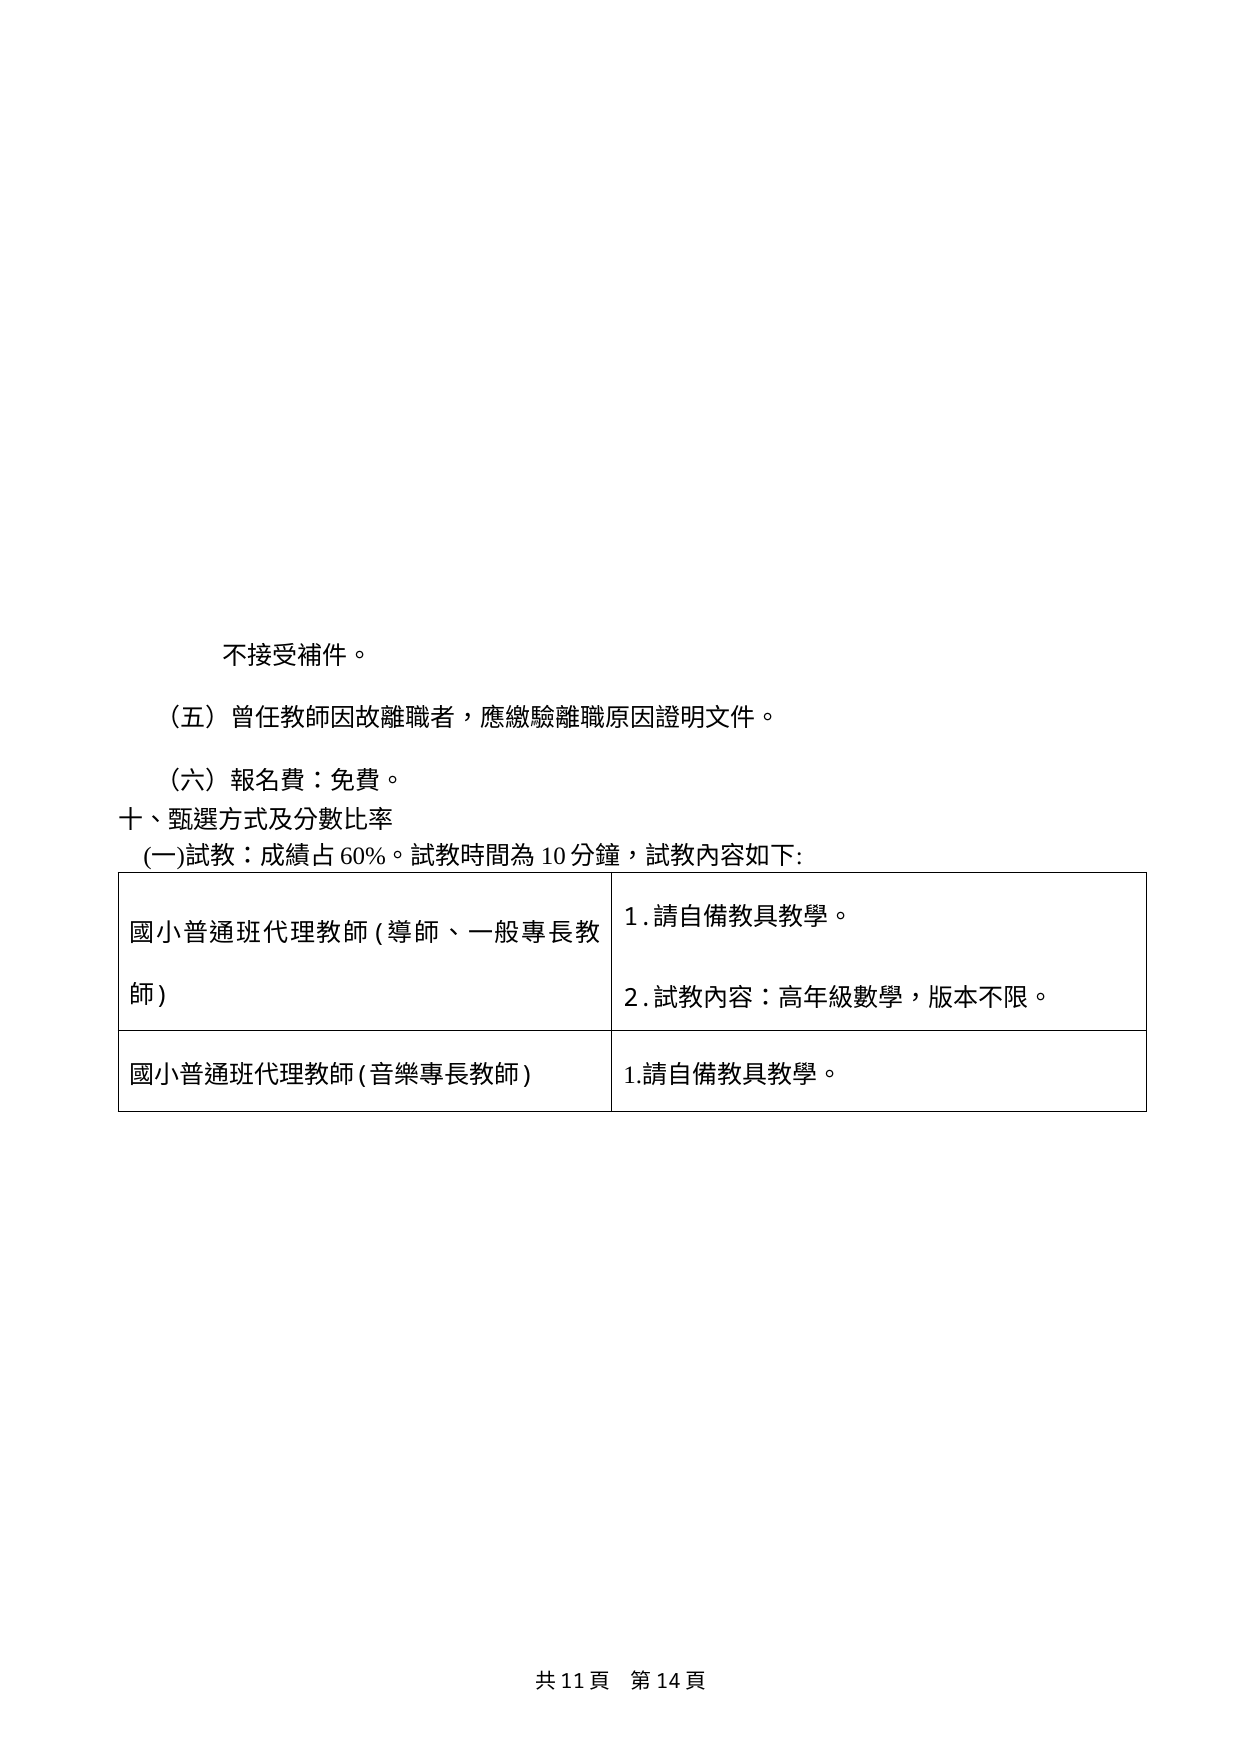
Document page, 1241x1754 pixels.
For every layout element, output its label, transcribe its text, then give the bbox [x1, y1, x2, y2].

text (一)試教：成績占60%。試教時間為10分鐘，試教內容如下: [118, 836, 1122, 872]
text （六）報名費：免費。 [156, 737, 1122, 799]
table_header 國小普通班代理教師(導師、一般專長教師) [119, 873, 611, 1030]
text 不接受補件。 [222, 612, 1122, 674]
text 十、甄選方式及分數比率 [118, 799, 1122, 836]
table_cell 1.請自備教具教學。 [612, 1031, 1146, 1111]
table_cell 國小普通班代理教師(音樂專長教師) [119, 1031, 611, 1111]
text （五）曾任教師因故離職者，應繳驗離職原因證明文件。 [156, 674, 1122, 737]
table_header 1.請自備教具教學。 2.試教內容：高年級數學，版本不限。 [612, 873, 1146, 1030]
